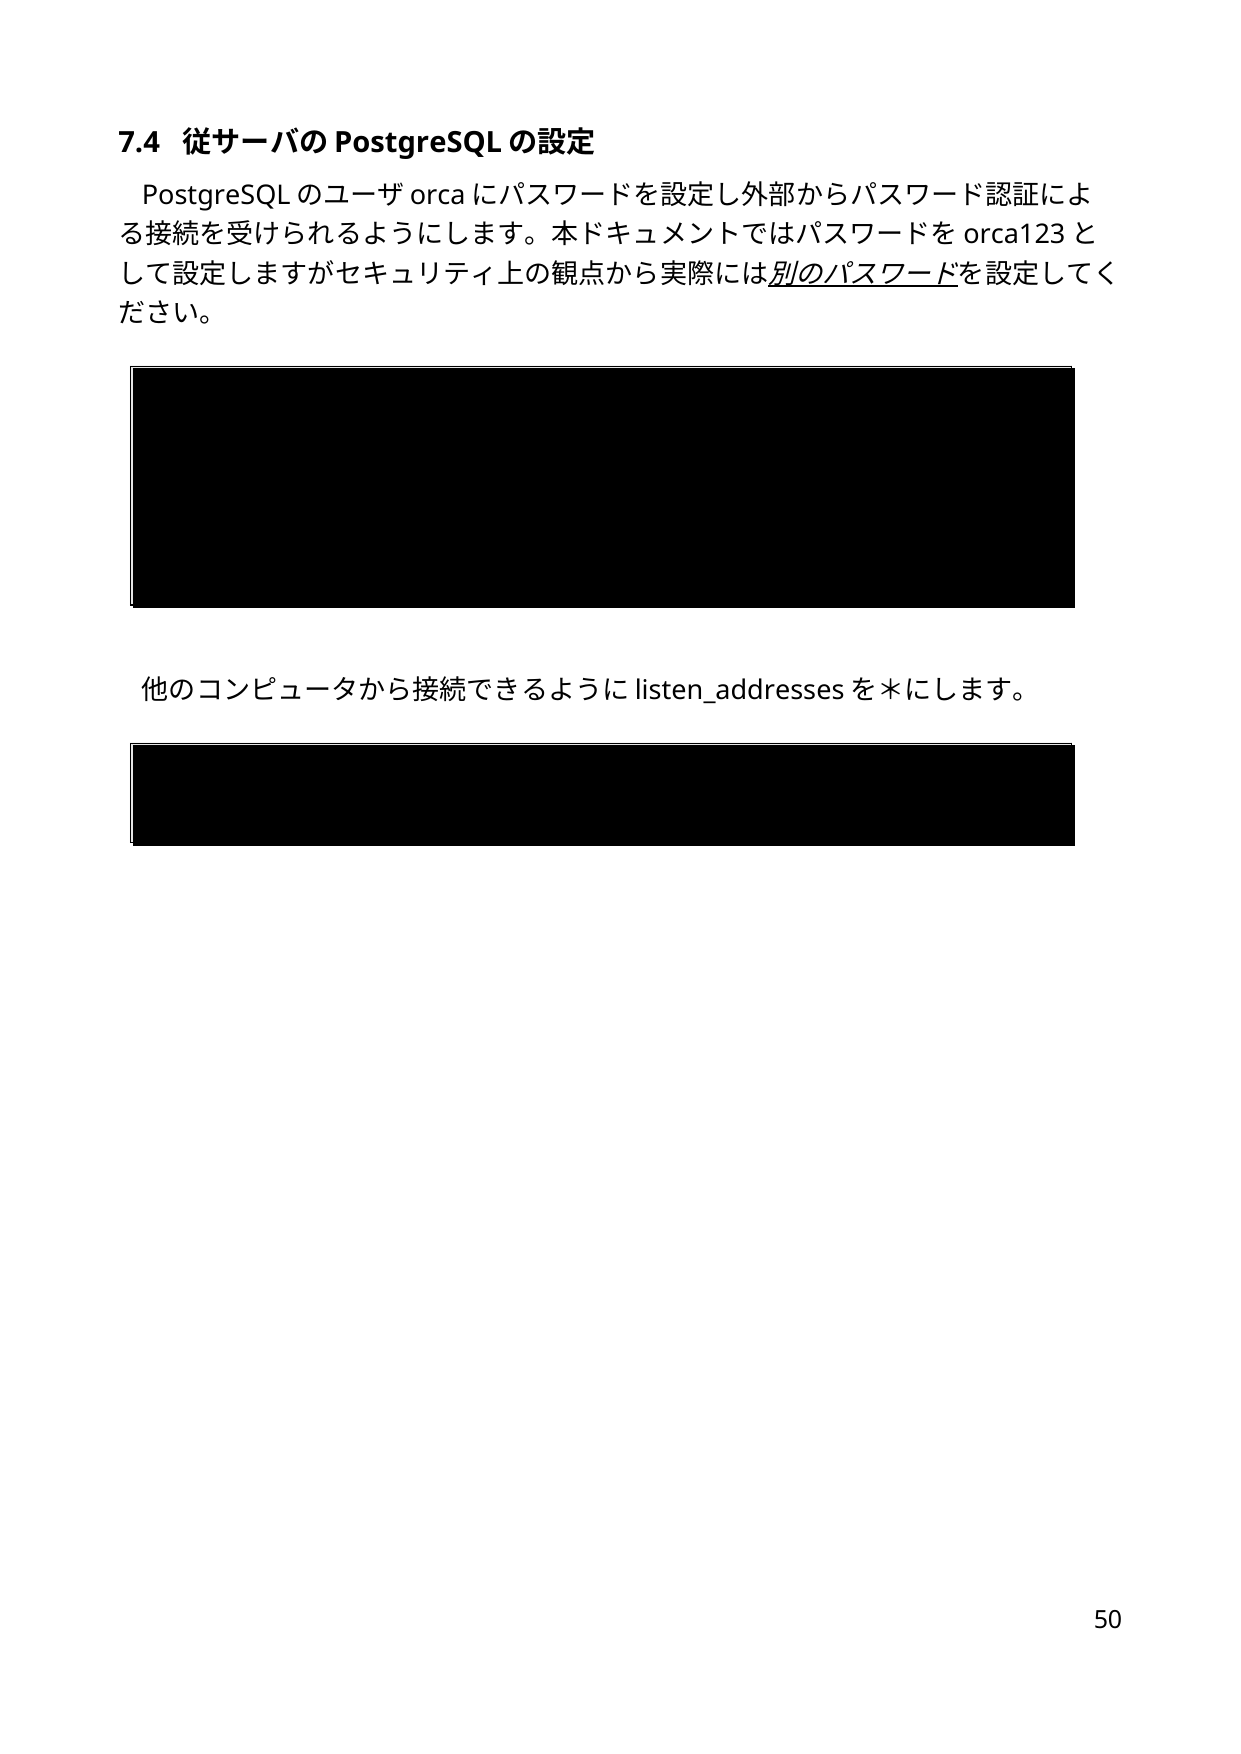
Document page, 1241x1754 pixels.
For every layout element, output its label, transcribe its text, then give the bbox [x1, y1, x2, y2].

text 他のコンピュータから接続できるようにlisten_addressesを＊にします。 [118, 668, 1121, 881]
subtitle 従サーバのPostgreSQLの設定 [118, 118, 1122, 161]
text PostgreSQLのユーザorcaにパスワードを設定し外部からパスワード認証による接続を受けられるようにします。本ドキュメントではパスワードをorca123として設定しますがセキュリティ上の観点から実際には別のパスワードを設定してください。 [118, 173, 1121, 644]
